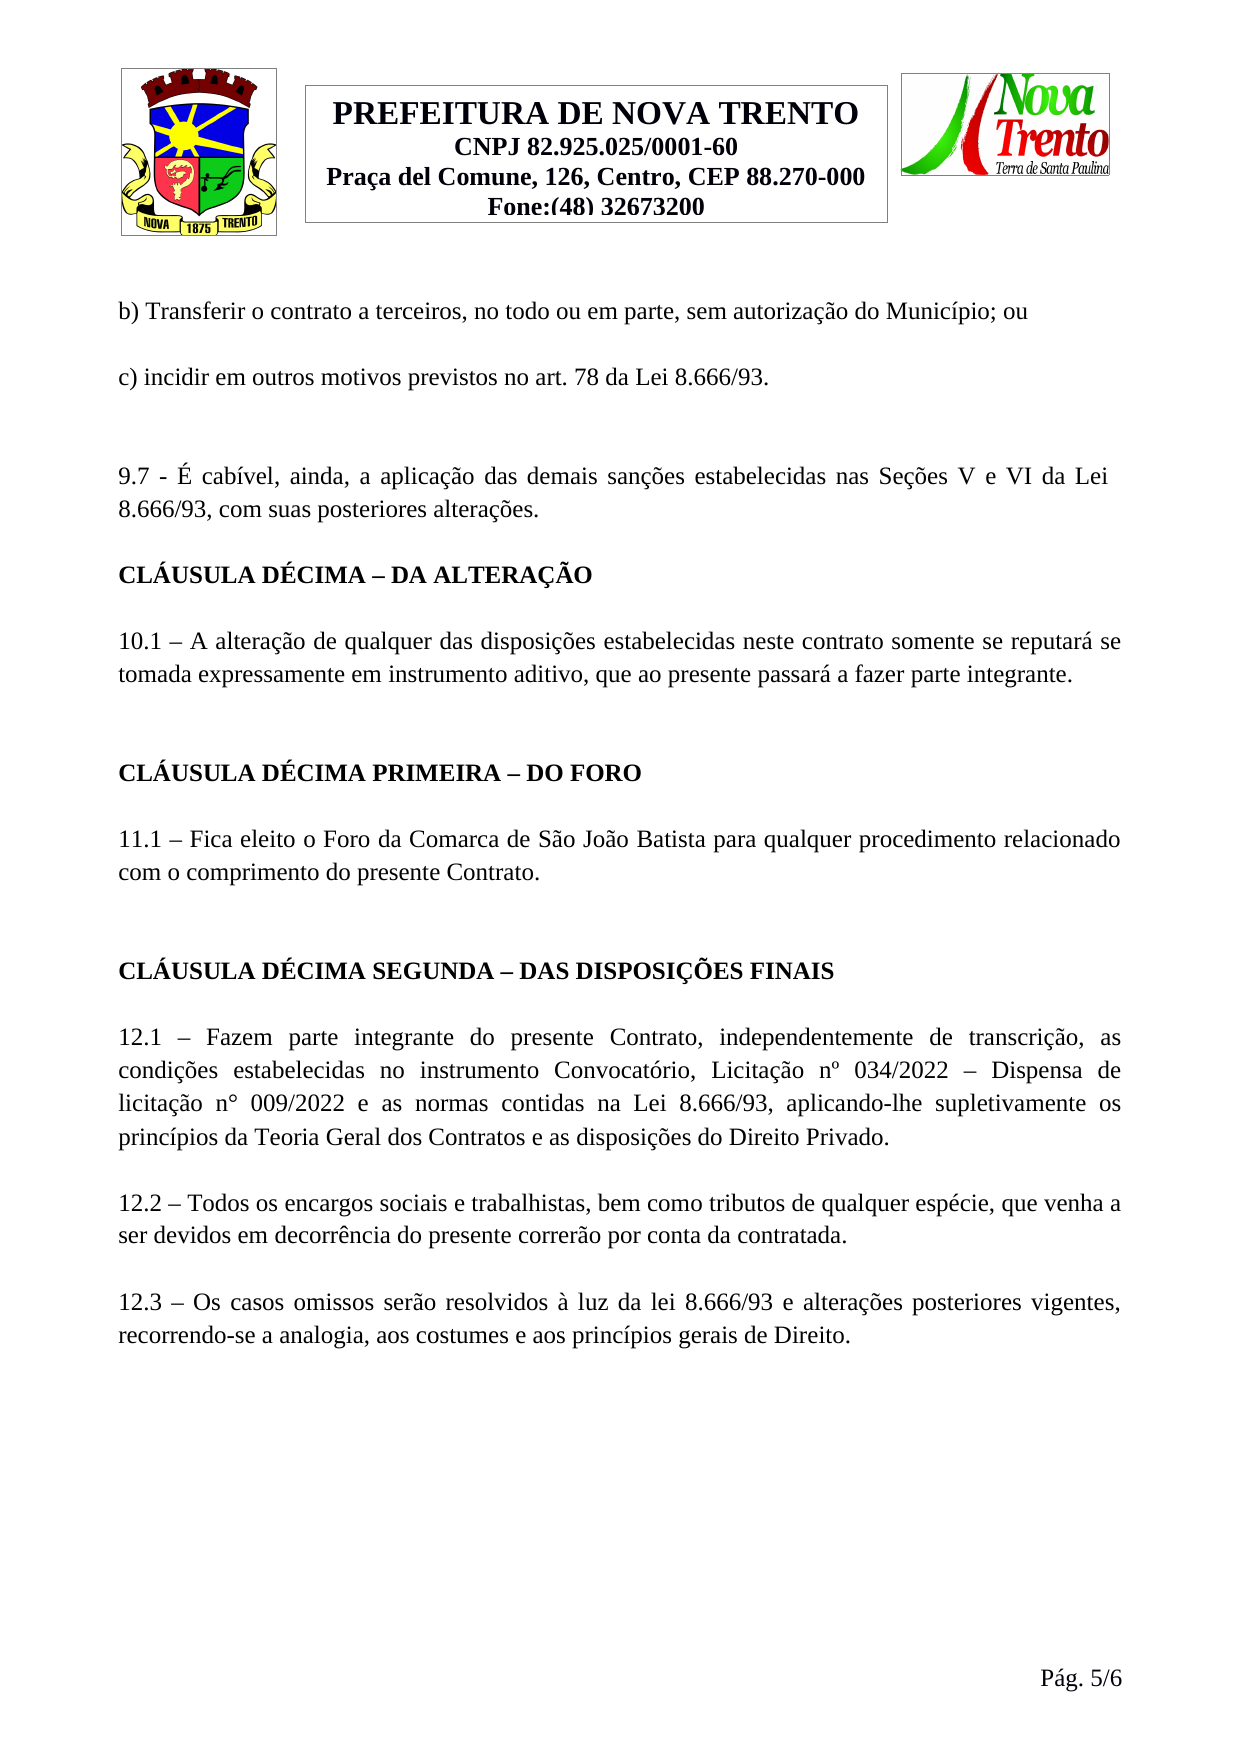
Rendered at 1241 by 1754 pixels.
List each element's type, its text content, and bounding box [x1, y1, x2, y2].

picture [902, 74, 1109, 175]
text 11.1 – Fica eleito o Foro da Comarca de São João Batista para qualquer procedimento relacionado com o comprimento do presente Contrato. [118, 824, 1122, 886]
text 12.3 – Os casos omissos serão resolvidos à luz da lei 8.666/93 e alterações posteriores vigentes, recorrendo-se a analogia, aos costumes e aos princípios gerais de Direito. [118, 1287, 1122, 1348]
text CLÁUSULA DÉCIMA SEGUNDA – DAS DISPOSIÇÕES FINAIS [118, 956, 1122, 985]
picture [122, 69, 276, 235]
text CLÁUSULA DÉCIMA PRIMEIRA – DO FORO [118, 758, 1122, 787]
text 10.1 – A alteração de qualquer das disposições estabelecidas neste contrato somente se reputará se tomada expressamente em instrumento aditivo, que ao presente passará a fazer parte integrante. [118, 626, 1122, 688]
text b) Transferir o contrato a terceiros, no todo ou em parte, sem autorização do Município; ou [118, 296, 1110, 325]
text 9.7 - É cabível, ainda, a aplicação das demais sanções estabelecidas nas Seções V e VI da Lei 8.666/93, com suas posteriores alterações. [118, 461, 1110, 523]
text c) incidir em outros motivos previstos no art. 78 da Lei 8.666/93. [118, 362, 1110, 391]
text 12.1 – Fazem parte integrante do presente Contrato, independentemente de transcrição, as condições estabelecidas no instrumento Convocatório, Licitação nº 034/2022 – Dispensa de licitação n° 009/2022 e as normas contidas na Lei 8.666/93, aplicando-lhe supletivamente os princípios da Teoria Geral dos Contratos e as disposições do Direito Privado. [118, 1022, 1122, 1150]
text CLÁUSULA DÉCIMA – DA ALTERAÇÃO [118, 560, 1122, 589]
text 12.2 – Todos os encargos sociais e trabalhistas, bem como tributos de qualquer espécie, que venha a ser devidos em decorrência do presente correrão por conta da contratada. [118, 1188, 1122, 1249]
